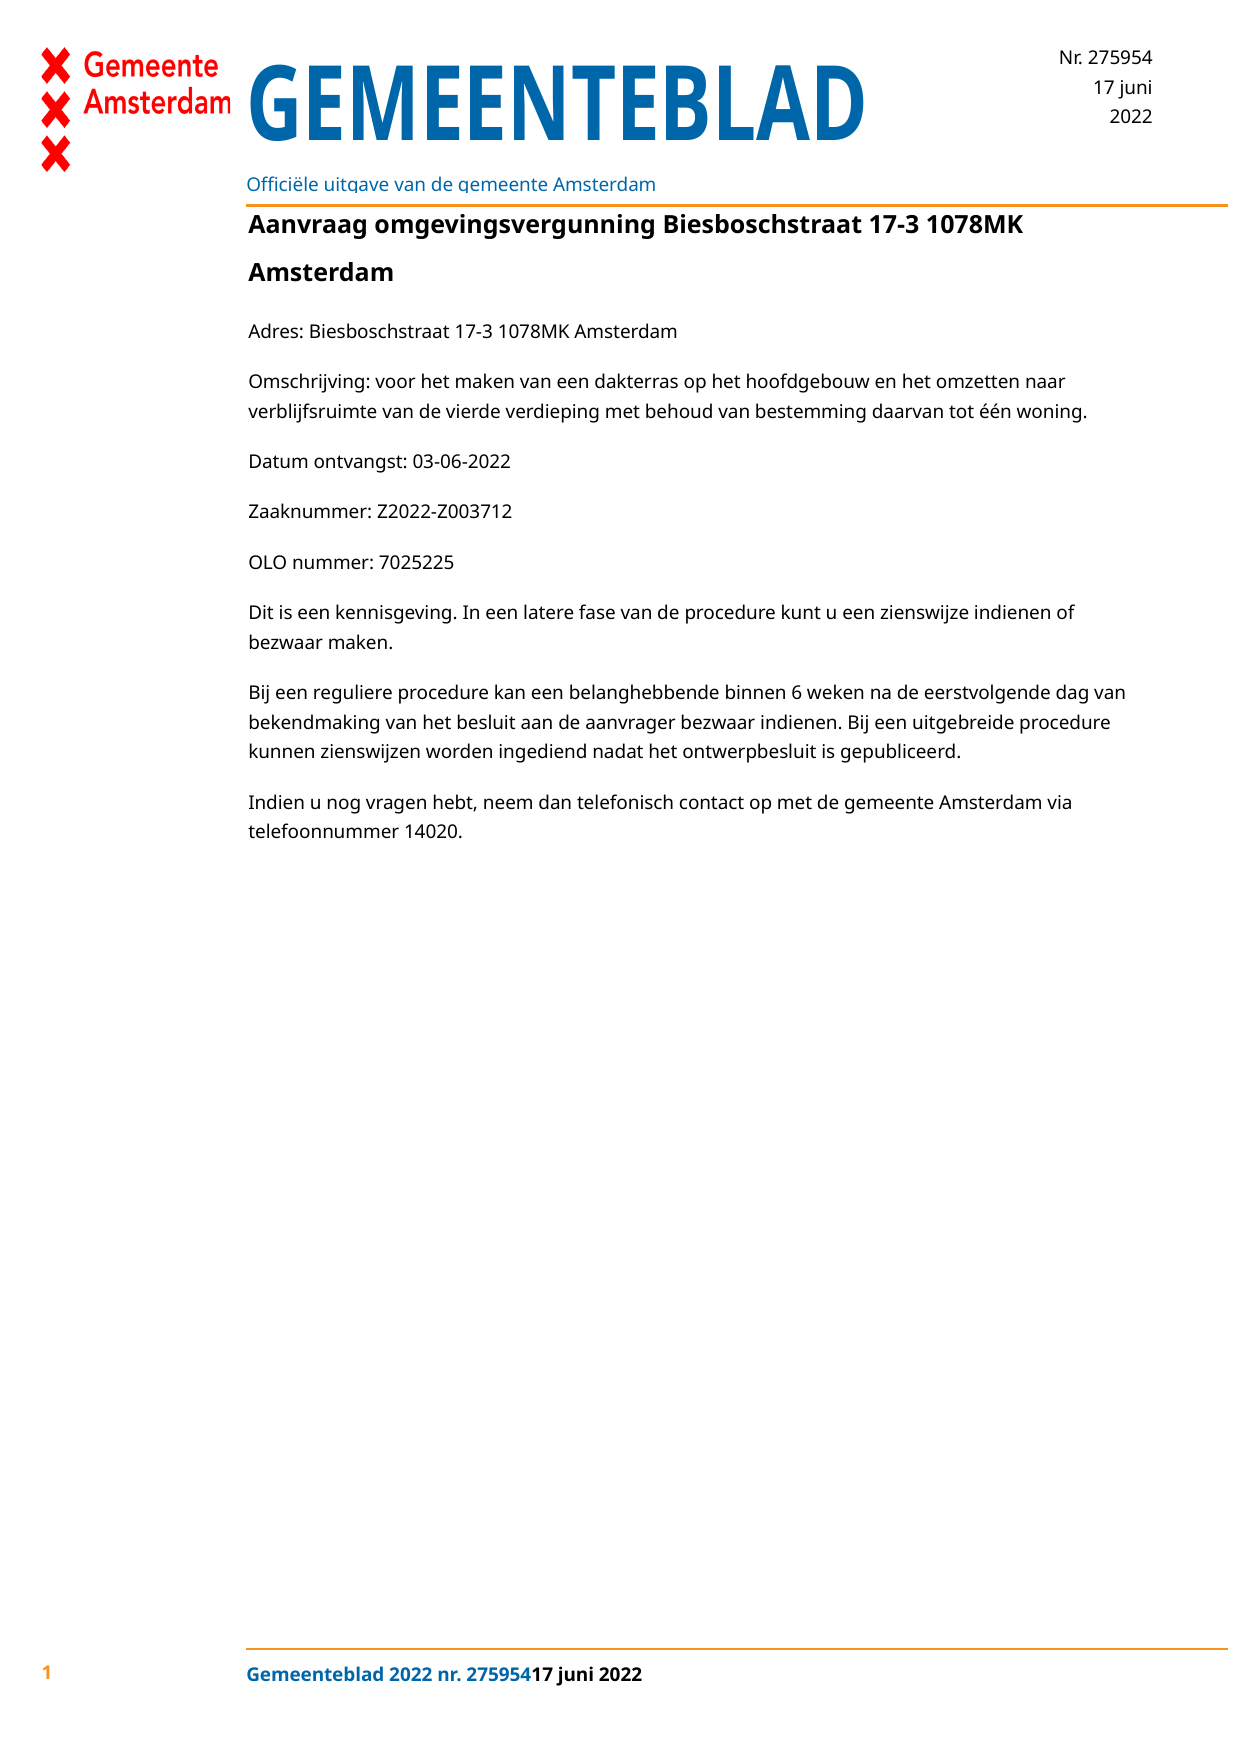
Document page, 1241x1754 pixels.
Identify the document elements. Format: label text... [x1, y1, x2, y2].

text Adres: Biesboschstraat 17-3 1078MK Amsterdam [248, 318, 1152, 344]
text Datum ontvangst: 03-06-2022 [248, 448, 1152, 474]
text Zaaknummer: Z2022-Z003712 [248, 499, 1152, 524]
text Indien u nog vragen hebt, neem dan telefonisch contact op met de gemeente Amsterdam via telefoonnummer 14020. [248, 789, 1152, 844]
text Bij een reguliere procedure kan een belanghebbende binnen 6 weken na de eerstvolgende dag van bekendmaking van het besluit aan de aanvrager bezwaar indienen. Bij een uitgebreide procedure kunnen zienswijzen worden ingediend nadat het ontwerpbesluit is gepubliceerd. [248, 679, 1152, 764]
picture [41, 47, 231, 172]
text Aanvraag omgevingsvergunning Biesboschstraat 17-3 1078MK Amsterdam [248, 207, 1152, 288]
text Dit is een kennisgeving. In een latere fase van de procedure kunt u een zienswijze indienen of bezwaar maken. [248, 599, 1152, 655]
text Omschrijving: voor het maken van een dakterras op het hoofdgebouw en het omzetten naar verblijfsruimte van de vierde verdieping met behoud van bestemming daarvan tot één woning. [248, 368, 1152, 424]
text OLO nummer: 7025225 [248, 549, 1152, 575]
